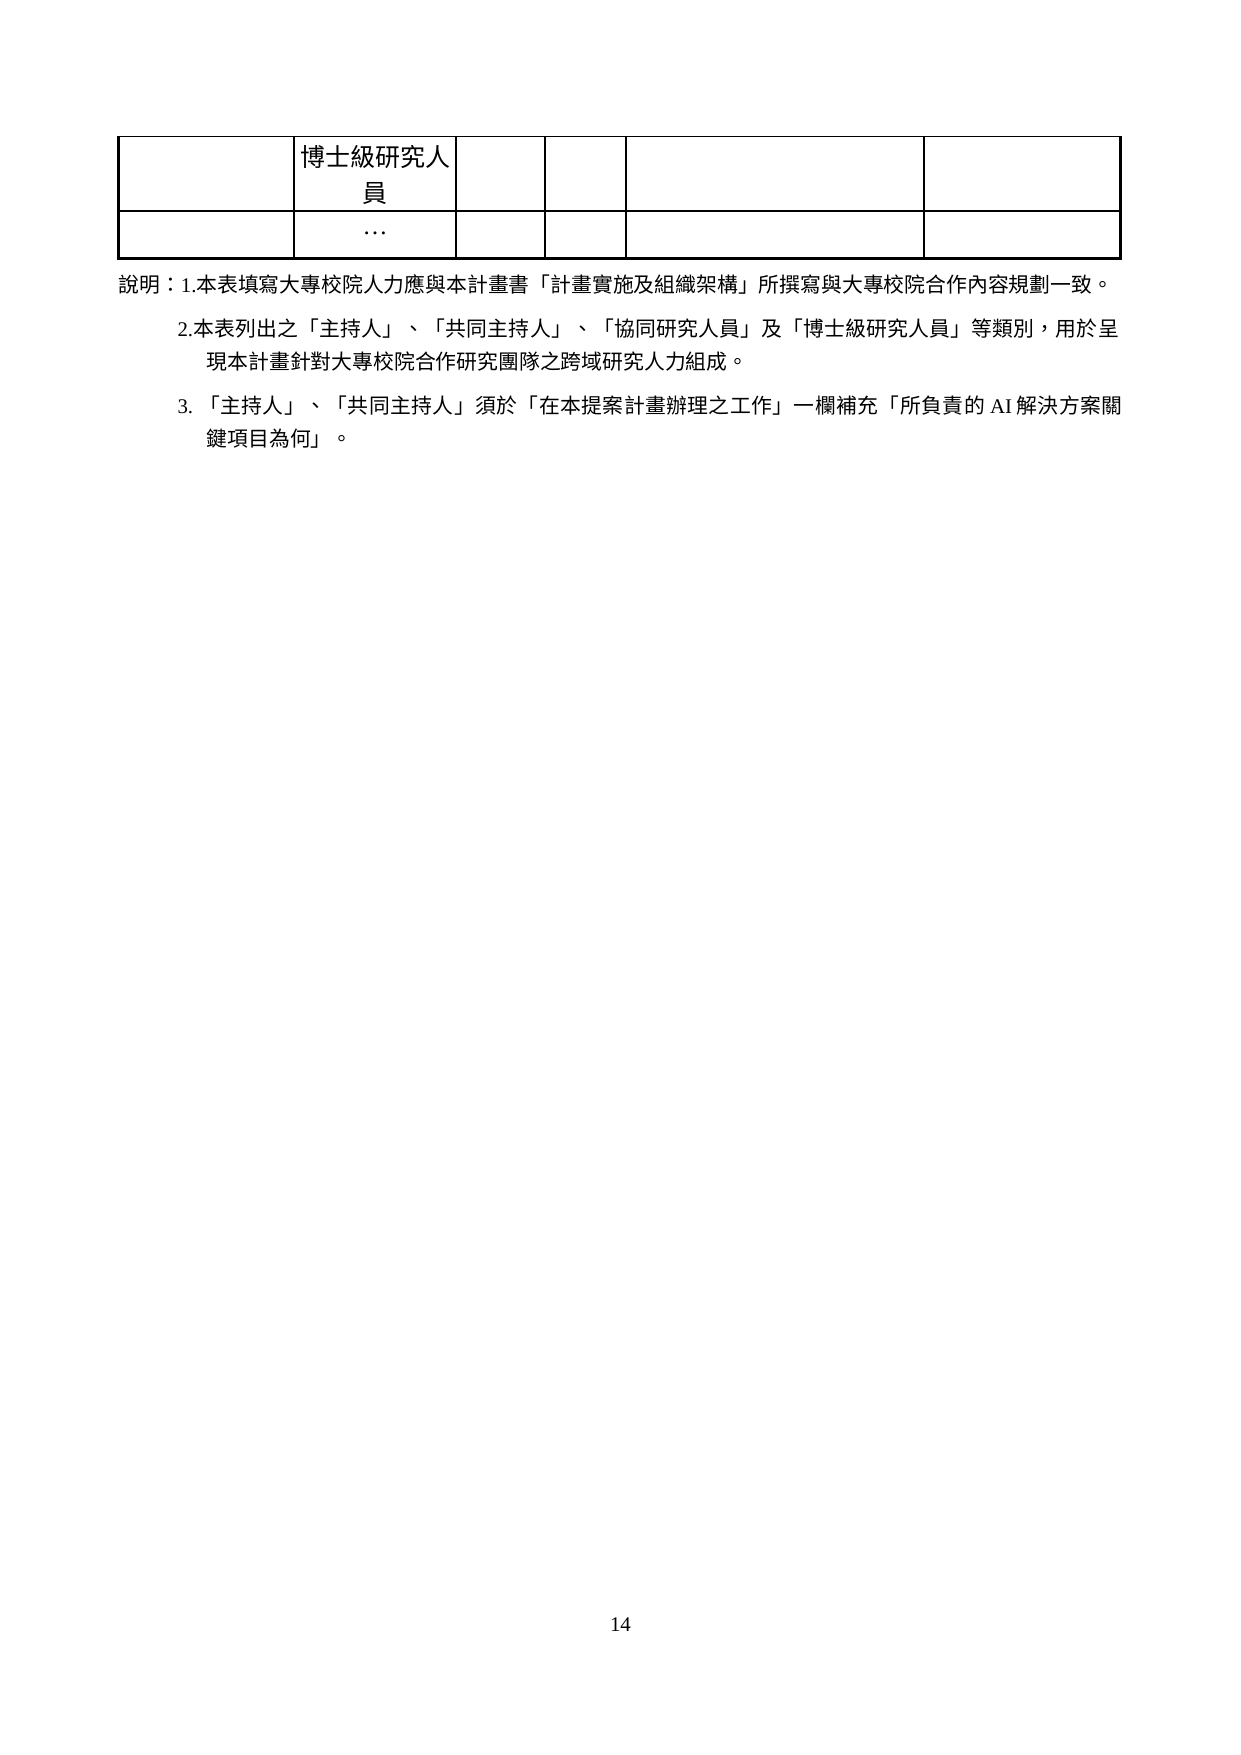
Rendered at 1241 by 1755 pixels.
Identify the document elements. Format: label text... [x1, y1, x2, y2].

table_cell … [295, 212, 455, 257]
table_cell [457, 212, 544, 257]
table_cell [546, 212, 625, 257]
text 說明：1.本表填寫大專校院人力應與本計畫書「計畫實施及組織架構」所撰寫與大專校院合作內容規劃一致。 [118, 266, 1122, 299]
table_cell [120, 212, 293, 257]
table_cell [925, 212, 1119, 257]
table_cell [627, 212, 923, 257]
text 3. 「主持人」、「共同主持人」須於「在本提案計畫辦理之工作」一欄補充「所負責的AI解決方案關鍵項目為何」。 [177, 386, 1122, 453]
table_cell [457, 137, 544, 210]
table_cell 博士級研究人員 [295, 137, 455, 210]
table_cell [546, 137, 625, 210]
table_cell [627, 137, 923, 210]
table_cell [925, 137, 1119, 210]
table_cell [120, 137, 293, 210]
text 2.本表列出之「主持人」、「共同主持人」、「協同研究人員」及「博士級研究人員」等類別，用於呈現本計畫針對大專校院合作研究團隊之跨域研究人力組成。 [177, 309, 1122, 376]
